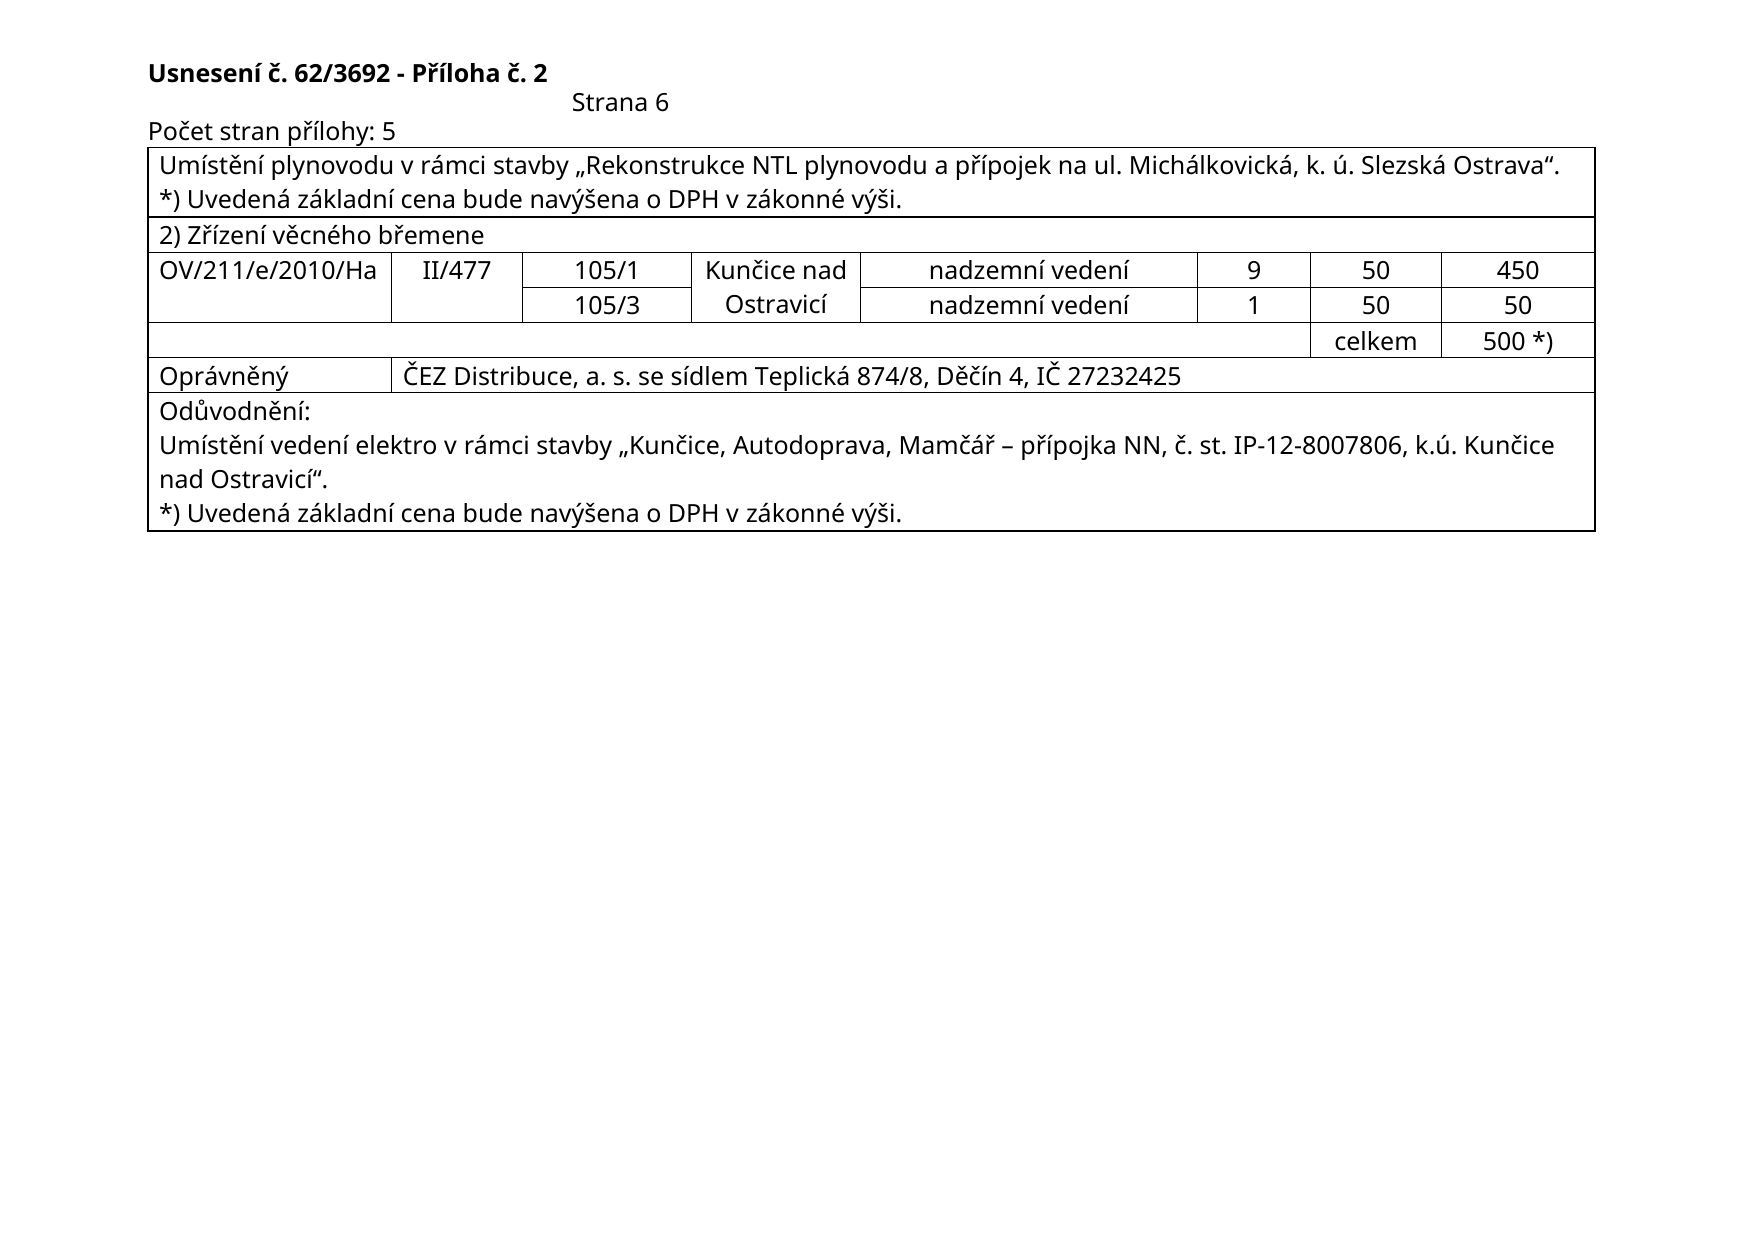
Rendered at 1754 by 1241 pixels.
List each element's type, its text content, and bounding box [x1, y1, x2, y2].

table_cell 2) Zřízení věcného břemene [149, 218, 1594, 252]
table_cell 105/1 [523, 253, 691, 287]
table_cell nadzemní vedení [861, 288, 1197, 322]
table_cell 50 [1311, 288, 1441, 322]
table_cell 50 [1442, 288, 1594, 322]
table_cell 450 [1442, 253, 1594, 287]
table_cell Umístění plynovodu v rámci stavby „Rekonstrukce NTL plynovodu a přípojek na ul. Michálkovická, k. ú. Slezská Ostrava“. *) Uvedená základní cena bude navýšena o DPH v zákonné výši. [149, 148, 1594, 216]
table_cell celkem [1311, 323, 1441, 357]
table_cell 1 [1198, 288, 1310, 322]
table_cell 500 *) [1442, 323, 1594, 357]
table_cell Odůvodnění: Umístění vedení elektro v rámci stavby „Kunčice, Autodoprava, Mamčář – přípojka NN, č. st. IP-12-8007806, k.ú. Kunčice nad Ostravicí“. *) Uvedená základní cena bude navýšena o DPH v zákonné výši. [149, 393, 1594, 529]
table_cell 9 [1198, 253, 1310, 287]
table_cell 50 [1311, 253, 1441, 287]
table_cell OV/211/e/2010/Ha [149, 253, 391, 322]
table_cell ČEZ Distribuce, a. s. se sídlem Teplická 874/8, Děčín 4, IČ 27232425 [392, 358, 1594, 392]
table_cell Kunčice nad Ostravicí [692, 253, 860, 322]
table_cell Oprávněný [149, 358, 391, 392]
table_cell nadzemní vedení [861, 253, 1197, 287]
table_cell II/477 [392, 253, 522, 322]
table_cell 105/3 [523, 288, 691, 322]
table_cell [149, 323, 1310, 357]
